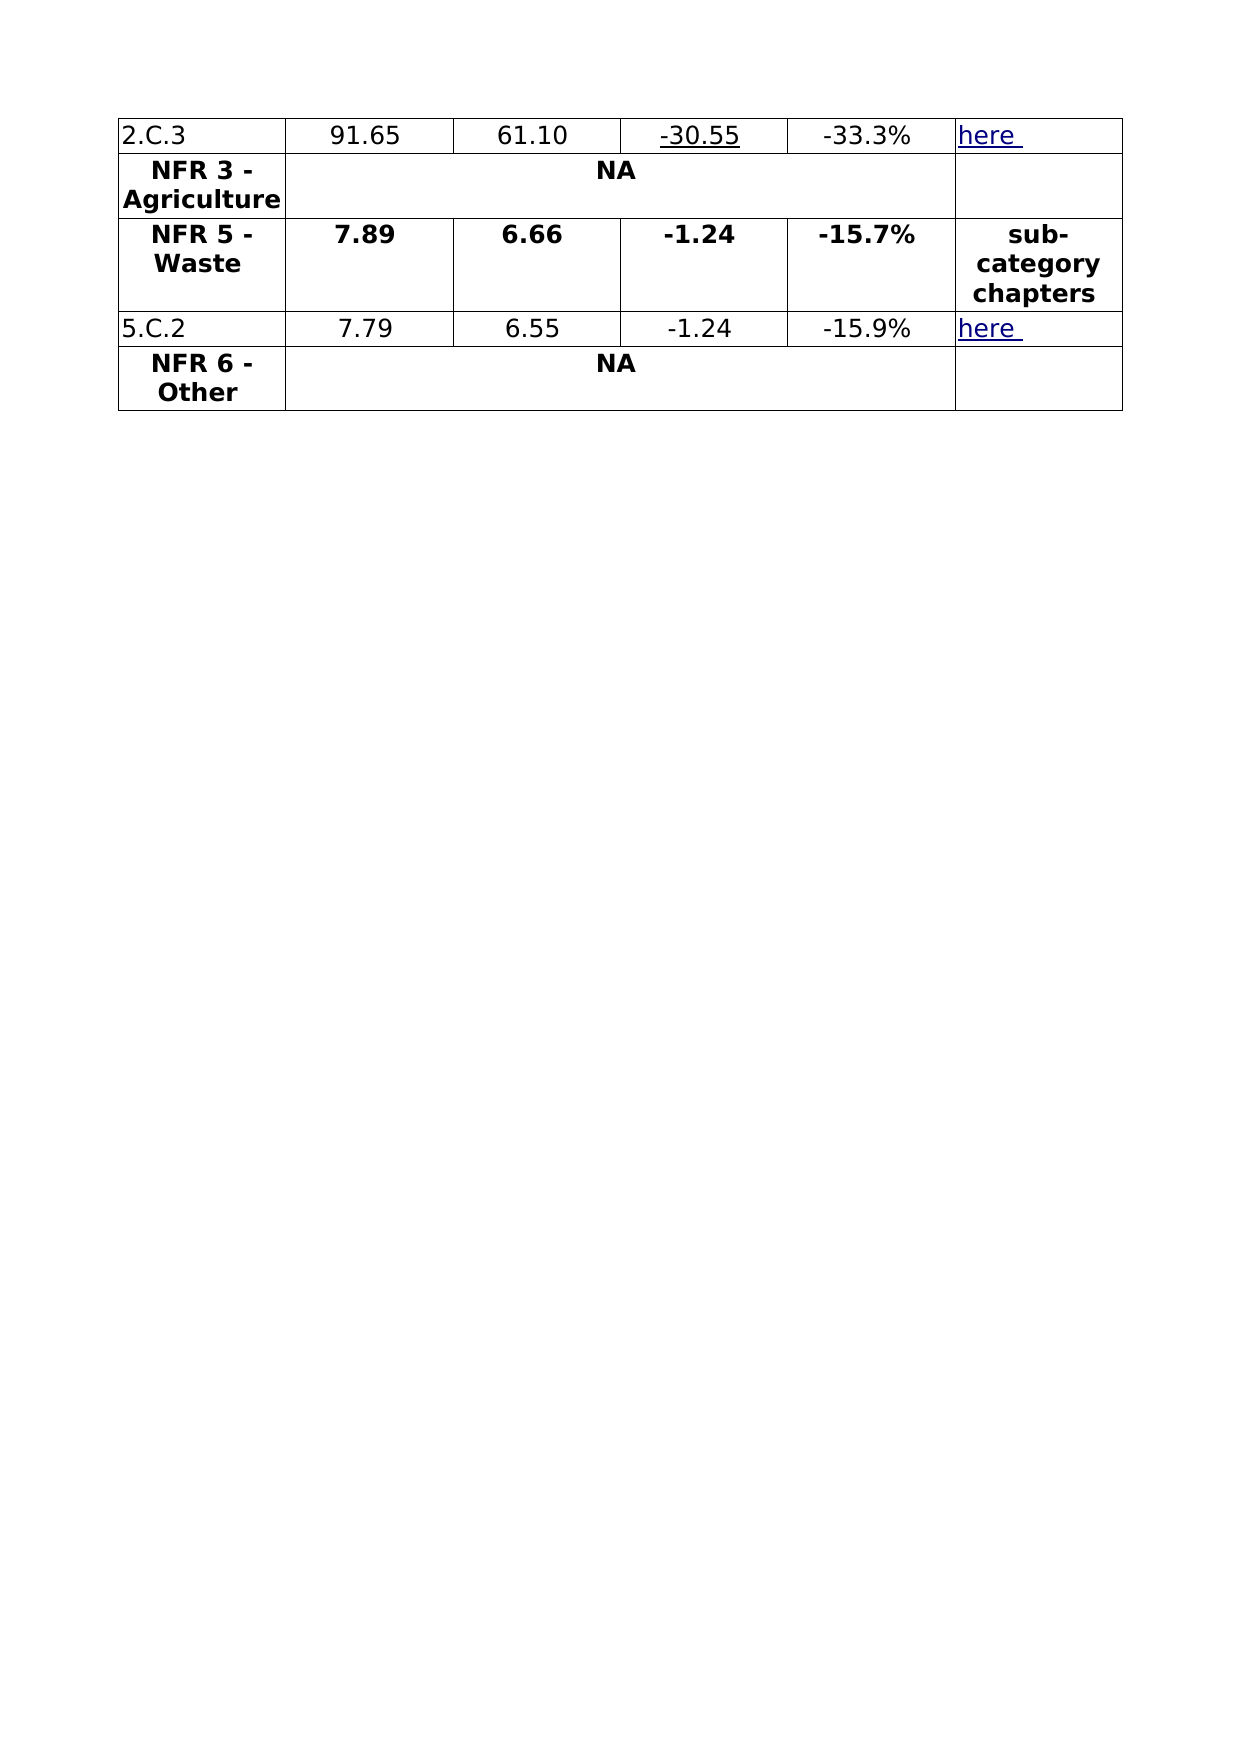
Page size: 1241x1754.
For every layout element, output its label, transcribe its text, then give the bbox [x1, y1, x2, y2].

table_cell 6.66 [454, 219, 620, 311]
table_cell 7.89 [286, 219, 453, 311]
table_cell -15.7% [788, 219, 955, 311]
table_cell -1.24 [621, 312, 787, 346]
table_cell NA [286, 347, 955, 410]
table_cell NFR 5 - Waste [119, 219, 285, 311]
table_cell -33.3% [788, 119, 955, 153]
table_cell sub-category chapters [956, 219, 1122, 311]
table_cell NFR 3 - Agriculture [119, 154, 285, 217]
table_cell [956, 347, 1122, 410]
table_cell 5.C.2 [119, 312, 285, 346]
table_cell -1.24 [621, 219, 787, 311]
table_cell 61.10 [454, 119, 620, 153]
table_cell here [956, 119, 1122, 153]
table_cell 7.79 [286, 312, 453, 346]
table_cell 91.65 [286, 119, 453, 153]
table_cell [956, 154, 1122, 217]
table_cell -30.55 [621, 119, 787, 153]
table_cell NFR 6 - Other [119, 347, 285, 410]
table_cell -15.9% [788, 312, 955, 346]
table_cell here [956, 312, 1122, 346]
table_cell 6.55 [454, 312, 620, 346]
table_cell NA [286, 154, 955, 217]
table_cell 2.C.3 [119, 119, 285, 153]
